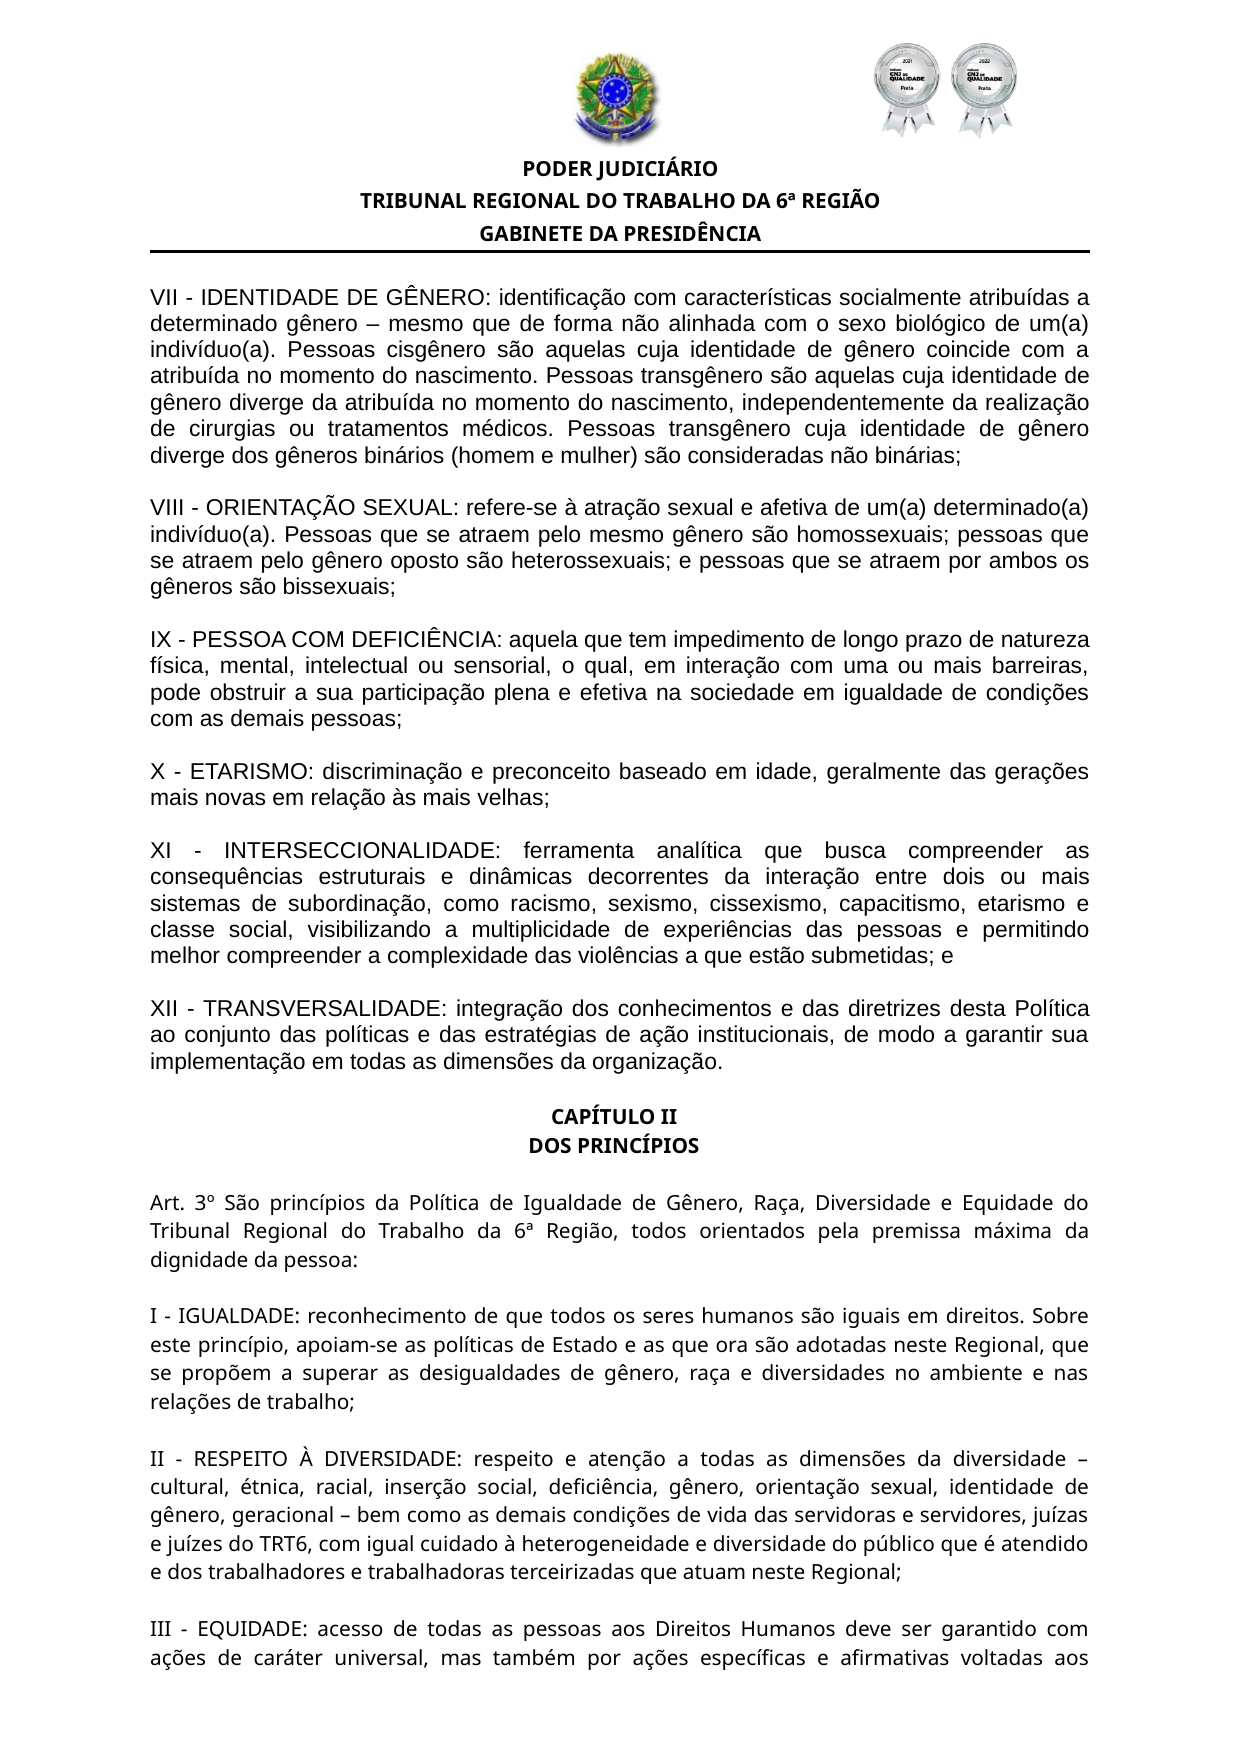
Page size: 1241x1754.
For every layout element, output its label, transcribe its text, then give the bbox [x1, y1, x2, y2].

text I - IGUALDADE: reconhecimento de que todos os seres humanos são iguais em direitos. Sobre este princípio, apoiam-se as políticas de Estado e as que ora são adotadas neste Regional, que se propõem a superar as desigualdades de gênero, raça e diversidades no ambiente e nas relações de trabalho; [150, 1302, 1090, 1415]
text Art. 3º São princípios da Política de Igualdade de Gênero, Raça, Diversidade e Equidade do Tribunal Regional do Trabalho da 6ª Região, todos orientados pela premissa máxima da dignidade da pessoa: [150, 1188, 1090, 1273]
text DOS PRINCÍPIOS [150, 1131, 1078, 1159]
text VII - IDENTIDADE DE GÊNERO: identificação com características socialmente atribuídas a determinado gênero – mesmo que de forma não alinhada com o sexo biológico de um(a) indivíduo(a). Pessoas cisgênero são aquelas cuja identidade de gênero coincide com a atribuída no momento do nascimento. Pessoas transgênero são aquelas cuja identidade de gênero diverge da atribuída no momento do nascimento, independentemente da realização de cirurgias ou tratamentos médicos. Pessoas transgênero cuja identidade de gênero diverge dos gêneros binários (homem e mulher) são consideradas não binárias; [150, 283, 1090, 468]
text VIII - ORIENTAÇÃO SEXUAL: refere-se à atração sexual e afetiva de um(a) determinado(a) indivíduo(a). Pessoas que se atraem pelo mesmo gênero são homossexuais; pessoas que se atraem pelo gênero oposto são heterossexuais; e pessoas que se atraem por ambos os gêneros são bissexuais; [150, 494, 1090, 600]
text XII - TRANSVERSALIDADE: integração dos conhecimentos e das diretrizes desta Política ao conjunto das políticas e das estratégias de ação institucionais, de modo a garantir sua implementação em todas as dimensões da organização. [150, 995, 1090, 1074]
text II - RESPEITO À DIVERSIDADE: respeito e atenção a todas as dimensões da diversidade – cultural, étnica, racial, inserção social, deficiência, gênero, orientação sexual, identidade de gênero, geracional – bem como as demais condições de vida das servidoras e servidores, juízas e juízes do TRT6, com igual cuidado à heterogeneidade e diversidade do público que é atendido e dos trabalhadores e trabalhadoras terceirizadas que atuam neste Regional; [150, 1444, 1090, 1586]
text IX - PESSOA COM DEFICIÊNCIA: aquela que tem impedimento de longo prazo de natureza física, mental, intelectual ou sensorial, o qual, em interação com uma ou mais barreiras, pode obstruir a sua participação plena e efetiva na sociedade em igualdade de condições com as demais pessoas; [150, 626, 1090, 731]
text III - EQUIDADE: acesso de todas as pessoas aos Direitos Humanos deve ser garantido com ações de caráter universal, mas também por ações específicas e afirmativas voltadas aos [150, 1614, 1090, 1671]
text XI - INTERSECCIONALIDADE: ferramenta analítica que busca compreender as consequências estruturais e dinâmicas decorrentes da interação entre dois ou mais sistemas de subordinação, como racismo, sexismo, cissexismo, capacitismo, etarismo e classe social, visibilizando a multiplicidade de experiências das pessoas e permitindo melhor compreender a complexidade das violências a que estão submetidas; e [150, 837, 1090, 969]
text X - ETARISMO: discriminação e preconceito baseado em idade, geralmente das gerações mais novas em relação às mais velhas; [150, 758, 1090, 811]
text CAPÍTULO II [150, 1102, 1078, 1131]
